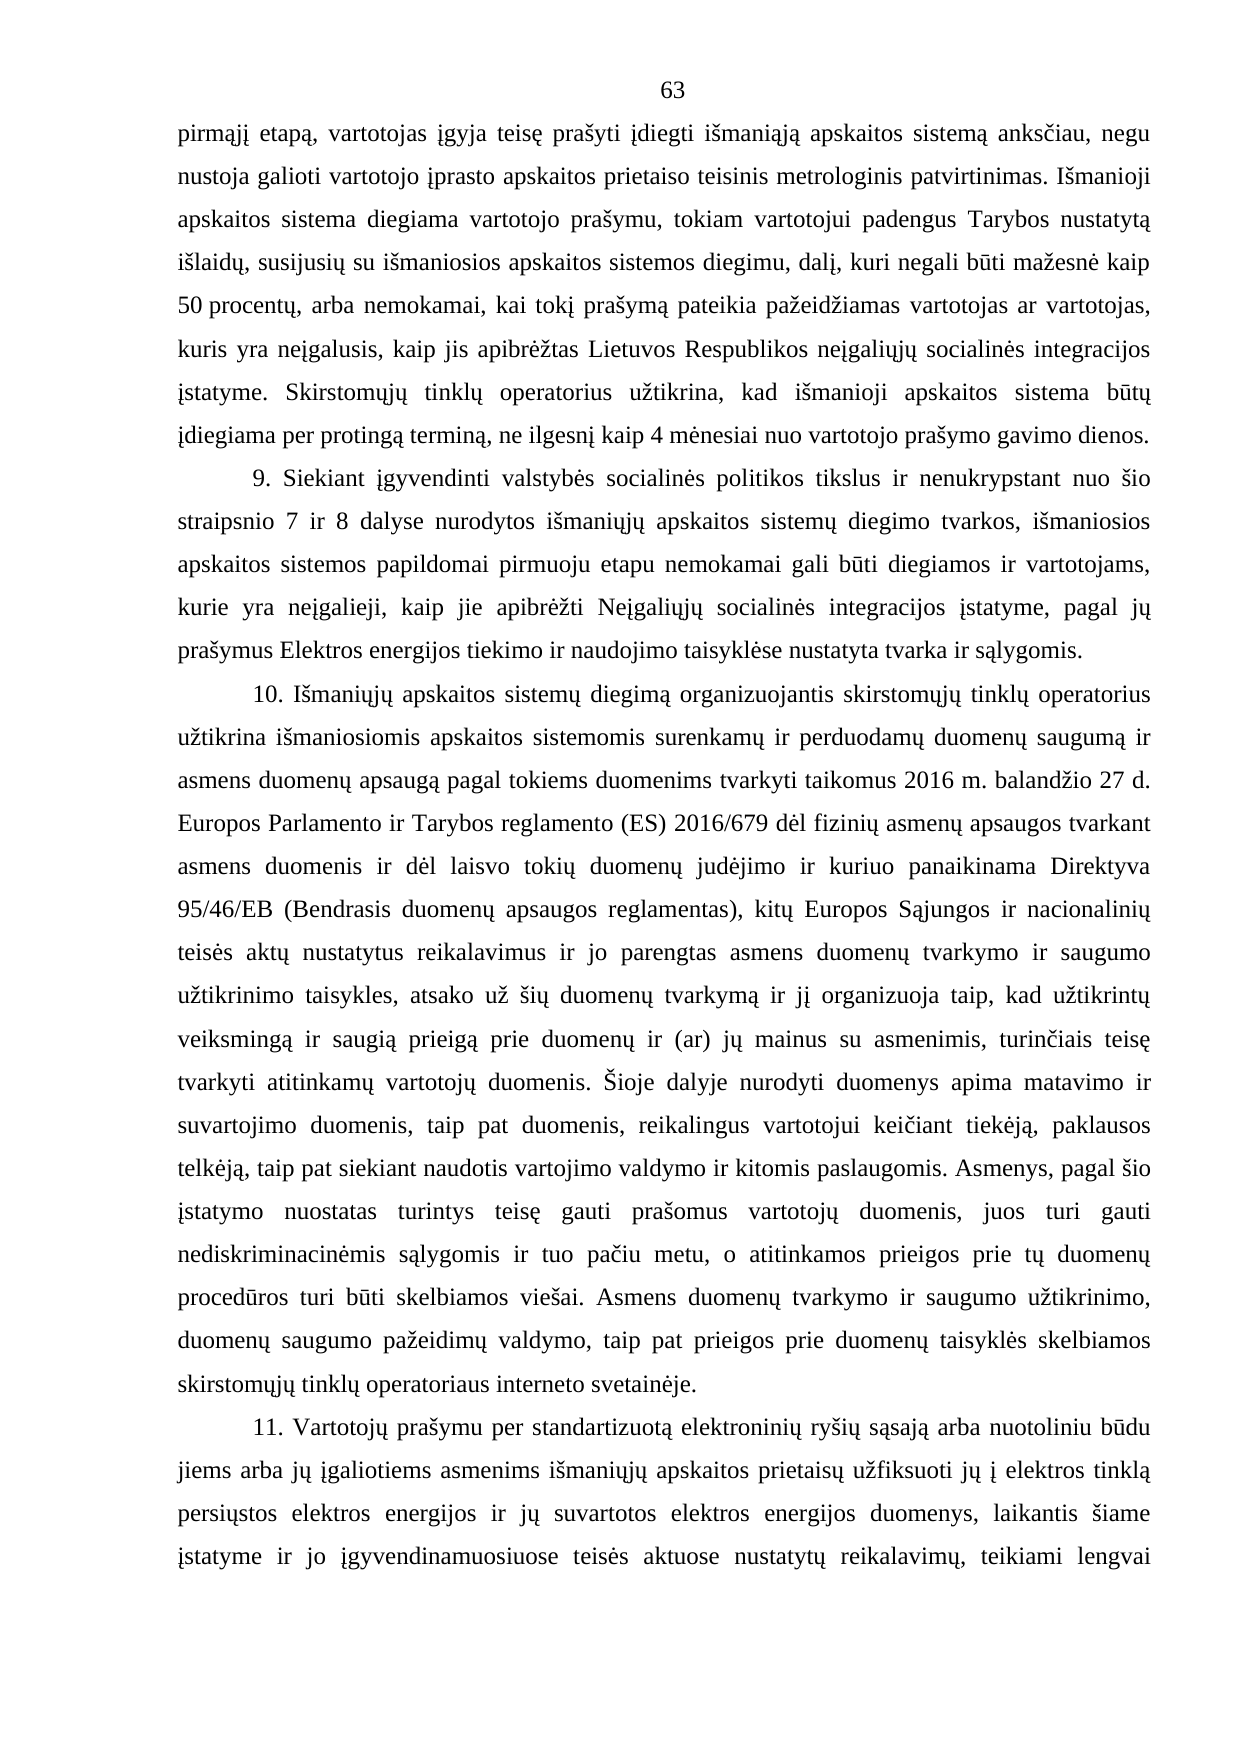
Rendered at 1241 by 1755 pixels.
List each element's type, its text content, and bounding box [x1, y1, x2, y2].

text 9. Siekiant įgyvendinti valstybės socialinės politikos tikslus ir nenukrypstant nuo šio straipsnio 7 ir 8 dalyse nurodytos išmaniųjų apskaitos sistemų diegimo tvarkos, išmaniosios apskaitos sistemos papildomai pirmuoju etapu nemokamai gali būti diegiamos ir vartotojams, kurie yra neįgalieji, kaip jie apibrėžti Neįgaliųjų socialinės integracijos įstatyme, pagal jų prašymus Elektros energijos tiekimo ir naudojimo taisyklėse nustatyta tvarka ir sąlygomis. [177, 463, 1152, 664]
text 11. Vartotojų prašymu per standartizuotą elektroninių ryšių sąsają arba nuotoliniu būdu jiems arba jų įgaliotiems asmenims išmaniųjų apskaitos prietaisų užfiksuoti jų į elektros tinklą persiųstos elektros energijos ir jų suvartotos elektros energijos duomenys, laikantis šiame įstatyme ir jo įgyvendinamuosiuose teisės aktuose nustatytų reikalavimų, teikiami lengvai [177, 1412, 1152, 1570]
text pirmąjį etapą, vartotojas įgyja teisę prašyti įdiegti išmaniąją apskaitos sistemą anksčiau, negu nustoja galioti vartotojo įprasto apskaitos prietaiso teisinis metrologinis patvirtinimas. Išmanioji apskaitos sistema diegiama vartotojo prašymu, tokiam vartotojui padengus Tarybos nustatytą išlaidų, susijusių su išmaniosios apskaitos sistemos diegimu, dalį, kuri negali būti mažesnė kaip 50 procentų, arba nemokamai, kai tokį prašymą pateikia pažeidžiamas vartotojas ar vartotojas, kuris yra neįgalusis, kaip jis apibrėžtas Lietuvos Respublikos neįgaliųjų socialinės integracijos įstatyme. Skirstomųjų tinklų operatorius užtikrina, kad išmanioji apskaitos sistema būtų įdiegiama per protingą terminą, ne ilgesnį kaip 4 mėnesiai nuo vartotojo prašymo gavimo dienos. [177, 118, 1152, 449]
text 10. Išmaniųjų apskaitos sistemų diegimą organizuojantis skirstomųjų tinklų operatorius užtikrina išmaniosiomis apskaitos sistemomis surenkamų ir perduodamų duomenų saugumą ir asmens duomenų apsaugą pagal tokiems duomenims tvarkyti taikomus 2016 m. balandžio 27 d. Europos Parlamento ir Tarybos reglamento (ES) 2016/679 dėl fizinių asmenų apsaugos tvarkant asmens duomenis ir dėl laisvo tokių duomenų judėjimo ir kuriuo panaikinama Direktyva 95/46/EB (Bendrasis duomenų apsaugos reglamentas), kitų Europos Sąjungos ir nacionalinių teisės aktų nustatytus reikalavimus ir jo parengtas asmens duomenų tvarkymo ir saugumo užtikrinimo taisykles, atsako už šių duomenų tvarkymą ir jį organizuoja taip, kad užtikrintų veiksmingą ir saugią prieigą prie duomenų ir (ar) jų mainus su asmenimis, turinčiais teisę tvarkyti atitinkamų vartotojų duomenis. Šioje dalyje nurodyti duomenys apima matavimo ir suvartojimo duomenis, taip pat duomenis, reikalingus vartotojui keičiant tiekėją, paklausos telkėją, taip pat siekiant naudotis vartojimo valdymo ir kitomis paslaugomis. Asmenys, pagal šio įstatymo nuostatas turintys teisę gauti prašomus vartotojų duomenis, juos turi gauti nediskriminacinėmis sąlygomis ir tuo pačiu metu, o atitinkamos prieigos prie tų duomenų procedūros turi būti skelbiamos viešai. Asmens duomenų tvarkymo ir saugumo užtikrinimo, duomenų saugumo pažeidimų valdymo, taip pat prieigos prie duomenų taisyklės skelbiamos skirstomųjų tinklų operatoriaus interneto svetainėje. [177, 679, 1152, 1397]
